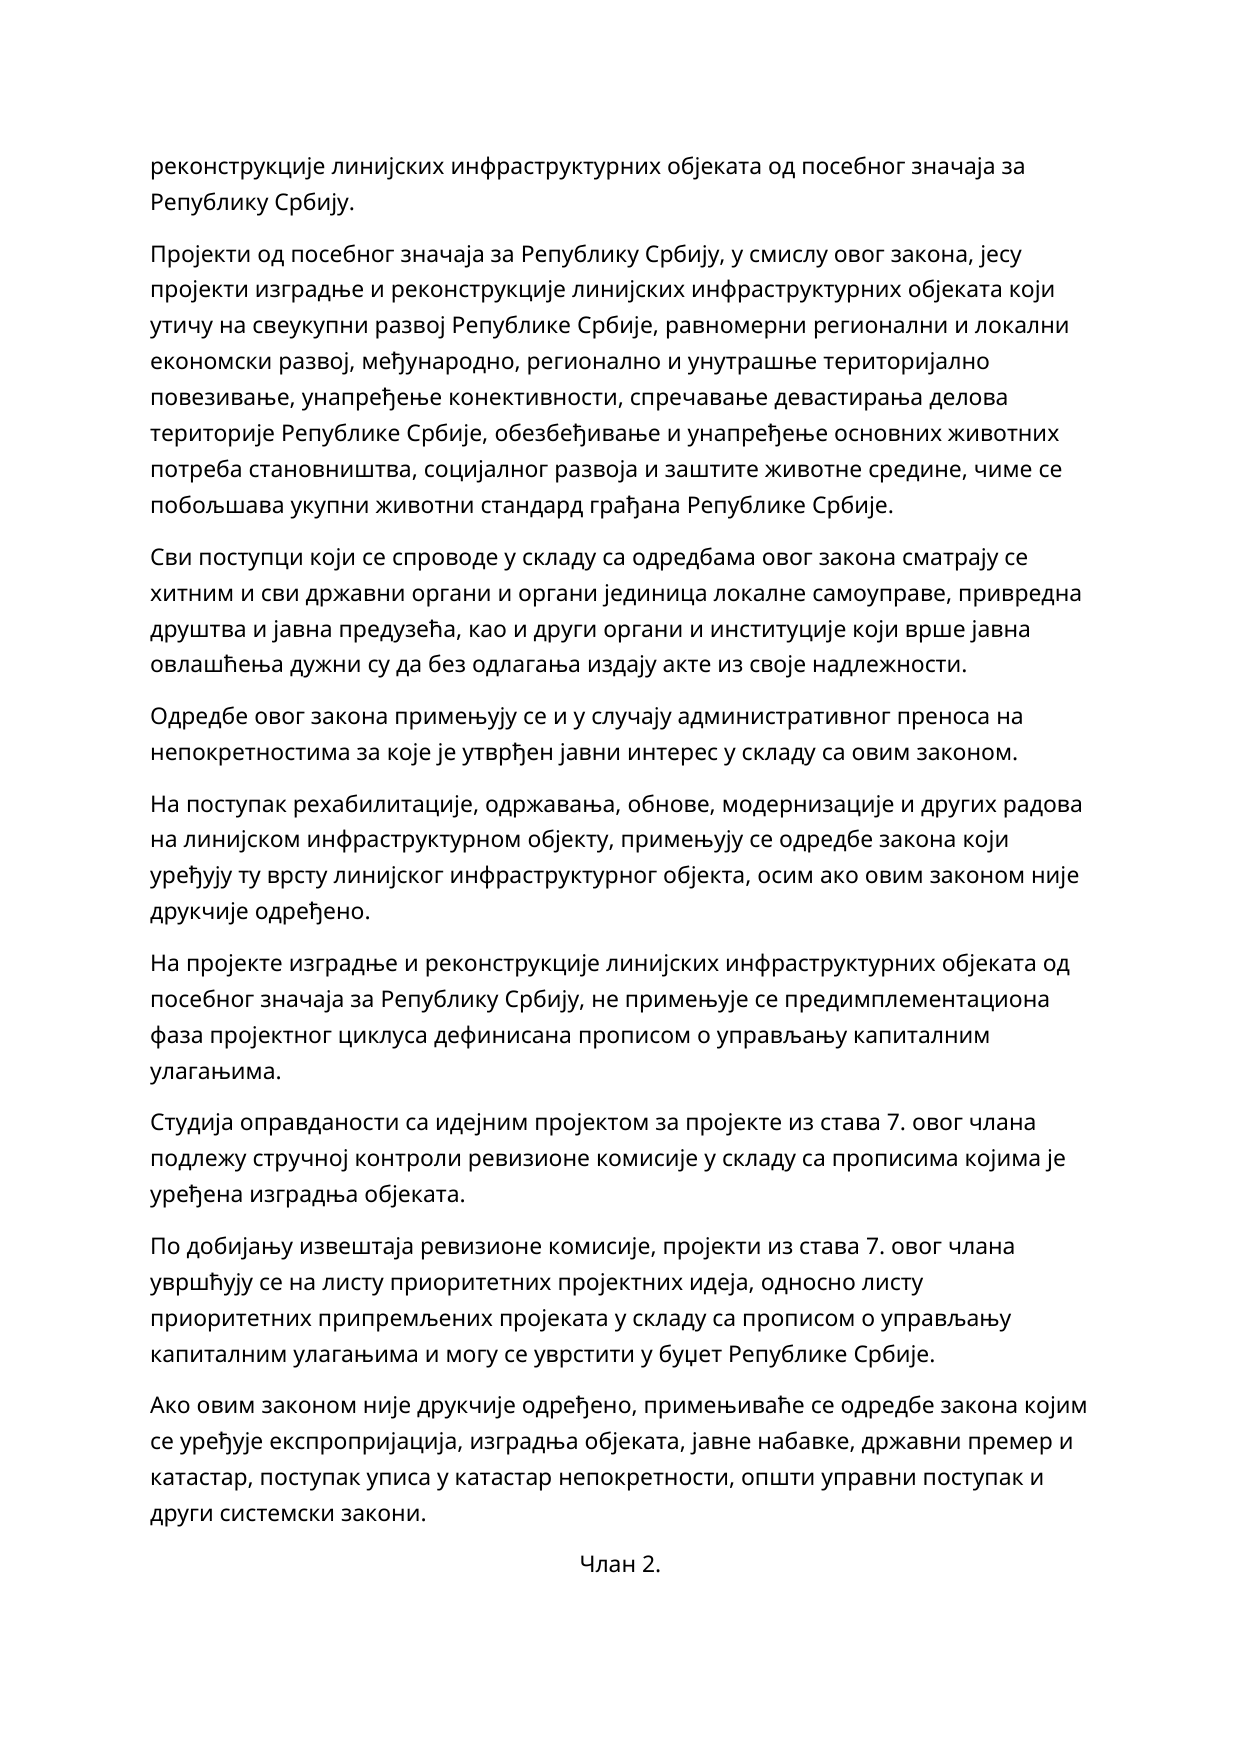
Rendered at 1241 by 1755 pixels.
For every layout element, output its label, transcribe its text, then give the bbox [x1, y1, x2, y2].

text Члан 2. [150, 1548, 1090, 1580]
text Пројекти од посебног значаја за Републику Србију, у смислу овог закона, јесу пројекти изградње и реконструкције линијских инфраструктурних објеката који утичу на свеукупни развој Републике Србије, равномерни регионални и локални економски развој, међународно, регионално и унутрашње територијално повезивање, унапређење конективности, спречавање девастирања делова територије Републике Србије, обезбеђивање и унапређење основних животних потреба становништва, социјалног развоја и заштите животне средине, чиме се побољшава укупни животни стандард грађана Републике Србије. [150, 237, 1090, 520]
text На пројекте изградње и реконструкције линијских инфраструктурних објеката од посебног значаја за Републику Србију, не примењује се предимплементациона фаза пројектног циклуса дефинисана прописом о управљању капиталним улагањима. [150, 947, 1090, 1086]
text Ако овим законом није друкчије одређено, примењиваће се одредбе закона којим се уређује експропријација, изградња објеката, јавне набавке, државни премер и катастар, поступак уписа у катастар непокретности, општи управни поступак и други системски закони. [150, 1389, 1090, 1528]
text Одредбе овог закона примењују се и у случају административног преноса на непокретностима за које је утврђен јавни интерес у складу са овим законом. [150, 700, 1090, 767]
text реконструкције линијских инфраструктурних објеката од посебног значаја за Републику Србију. [150, 150, 1090, 217]
text Сви поступци који се спроводе у складу са одредбама овог закона сматрају се хитним и сви државни органи и органи јединица локалне самоуправе, привредна друштва и јавна предузећа, као и други органи и институције који врше јавна овлашћења дужни су да без одлагања издају акте из своје надлежности. [150, 541, 1090, 680]
text По добијању извештаја ревизионе комисије, пројекти из става 7. овог члана увршћују се на листу приоритетних пројектних идеја, односно листу приоритетних припремљених пројеката у складу са прописом о управљању капиталним улагањима и могу се уврстити у буџет Републике Србије. [150, 1230, 1090, 1369]
text На поступак рехабилитације, одржавања, обнове, модернизације и других радова на линијском инфраструктурном објекту, примењују се одредбе закона који уређују ту врсту линијског инфраструктурног објекта, осим ако овим законом није друкчије одређено. [150, 787, 1090, 927]
text Студија оправданости са идејним пројектом за пројекте из става 7. овог члана подлежу стручној контроли ревизионе комисије у складу са прописима којима је уређена изградња објеката. [150, 1106, 1090, 1209]
